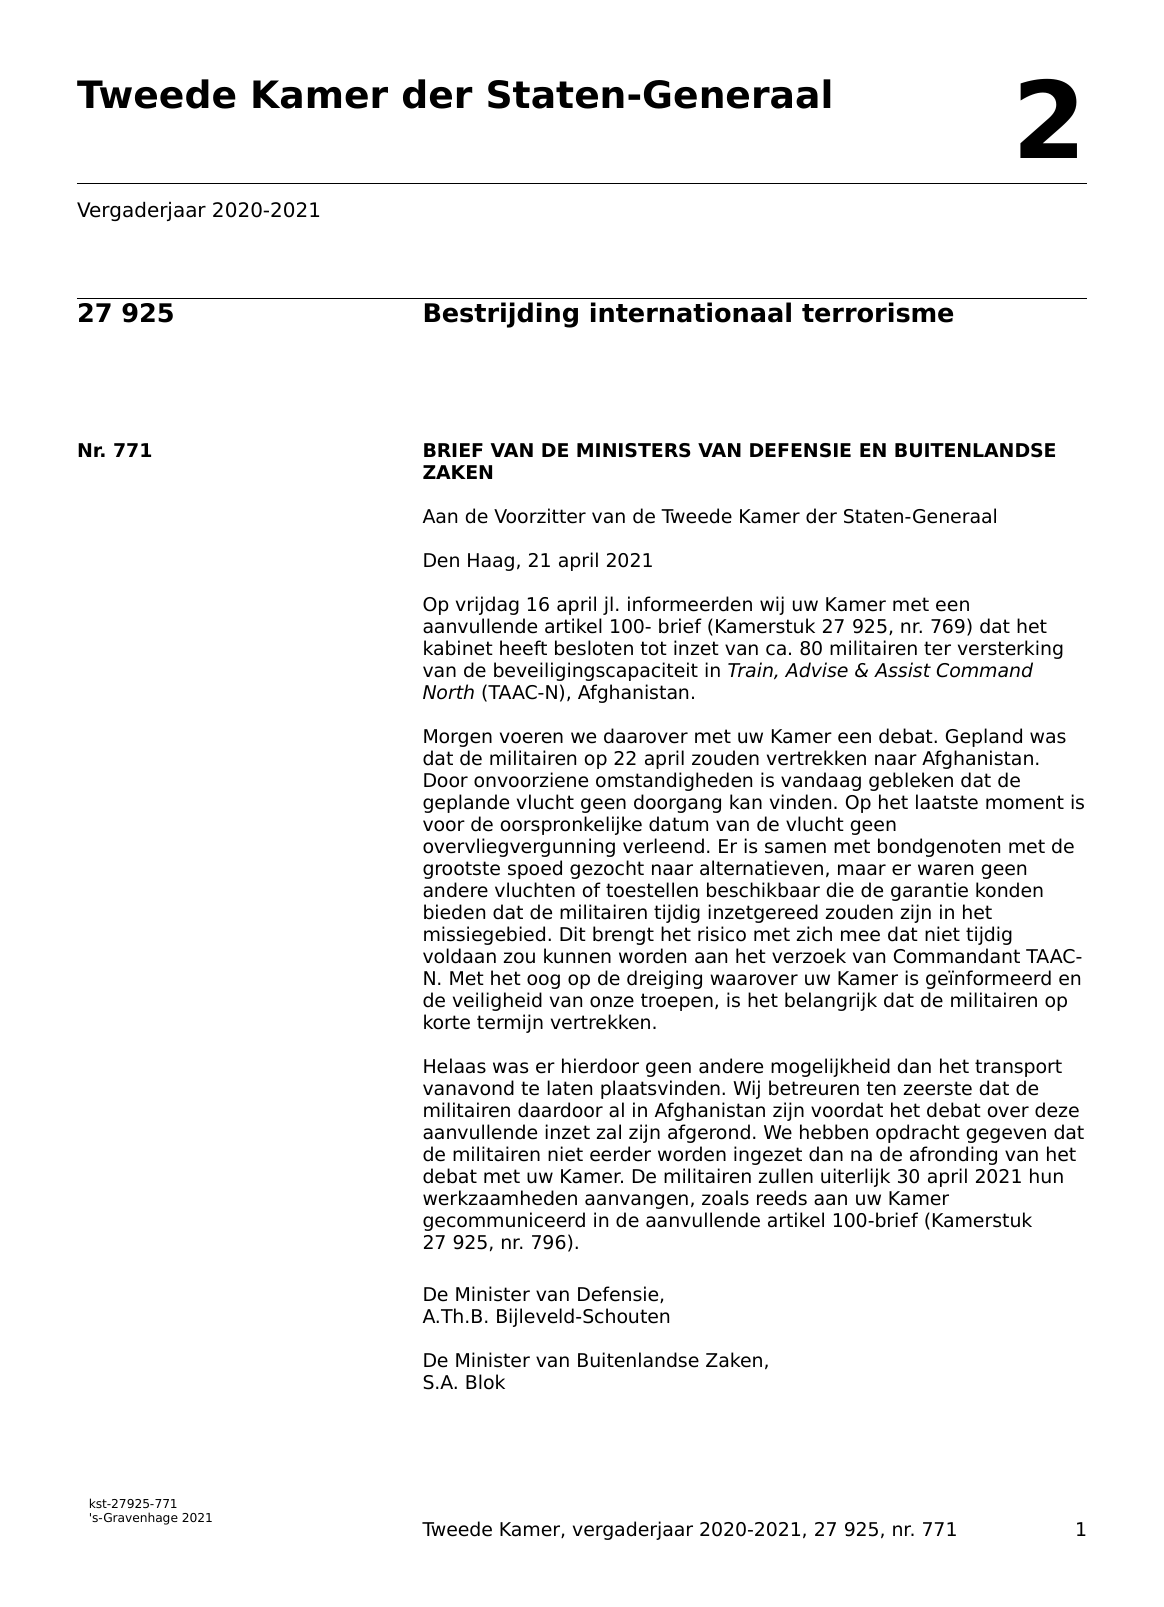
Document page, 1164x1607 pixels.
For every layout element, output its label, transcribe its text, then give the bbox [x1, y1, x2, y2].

text Op vrijdag 16 april jl. informeerden wij uw Kamer met een aanvullende artikel 100- brief (Kamerstuk 27 925, nr. 769) dat het kabinet heeft besloten tot inzet van ca. 80 militairen ter versterking van de beveiligingscapaciteit in Train, Advise & Assist Command North (TAAC-N), Afghanistan. [422, 594, 1087, 704]
text De Minister van Defensie, A.Th.B. Bijleveld-Schouten [422, 1284, 1087, 1328]
text Helaas was er hierdoor geen andere mogelijkheid dan het transport vanavond te laten plaatsvinden. Wij betreuren ten zeerste dat de militairen daardoor al in Afghanistan zijn voordat het debat over deze aanvullende inzet zal zijn afgerond. We hebben opdracht gegeven dat de militairen niet eerder worden ingezet dan na de afronding van het debat met uw Kamer. De militairen zullen uiterlijk 30 april 2021 hun werkzaamheden aanvangen, zoals reeds aan uw Kamer gecommuniceerd in de aanvullende artikel 100-brief (Kamerstuk 27 925, nr. 796). [422, 1056, 1087, 1254]
table_header 2 [886, 59, 1087, 183]
table_cell Vergaderjaar 2020-2021 [77, 184, 1087, 298]
text Den Haag, 21 april 2021 [422, 550, 1087, 572]
text 's-Gravenhage 2021 [88, 1511, 323, 1525]
table_header Tweede Kamer der Staten-Generaal [77, 59, 886, 183]
subtitle 27 925 Bestrijding internationaal terrorisme [77, 299, 1087, 329]
text kst-27925-771 [88, 1497, 323, 1511]
text De Minister van Buitenlandse Zaken, S.A. Blok [422, 1350, 1087, 1394]
text Morgen voeren we daarover met uw Kamer een debat. Gepland was dat de militairen op 22 april zouden vertrekken naar Afghanistan. Door onvoorziene omstandigheden is vandaag gebleken dat de geplande vlucht geen doorgang kan vinden. Op het laatste moment is voor de oorspronkelijke datum van de vlucht geen overvliegvergunning verleend. Er is samen met bondgenoten met de grootste spoed gezocht naar alternatieven, maar er waren geen andere vluchten of toestellen beschikbaar die de garantie konden bieden dat de militairen tijdig inzetgereed zouden zijn in het missiegebied. Dit brengt het risico met zich mee dat niet tijdig voldaan zou kunnen worden aan het verzoek van Commandant TAAC-N. Met het oog op de dreiging waarover uw Kamer is geïnformeerd en de veiligheid van onze troepen, is het belangrijk dat de militairen op korte termijn vertrekken. [422, 726, 1087, 1034]
text Aan de Voorzitter van de Tweede Kamer der Staten-Generaal [422, 506, 1087, 528]
subtitle Nr. 771 BRIEF VAN DE MINISTERS VAN DEFENSIE EN BUITENLANDSE ZAKEN [77, 440, 1087, 484]
